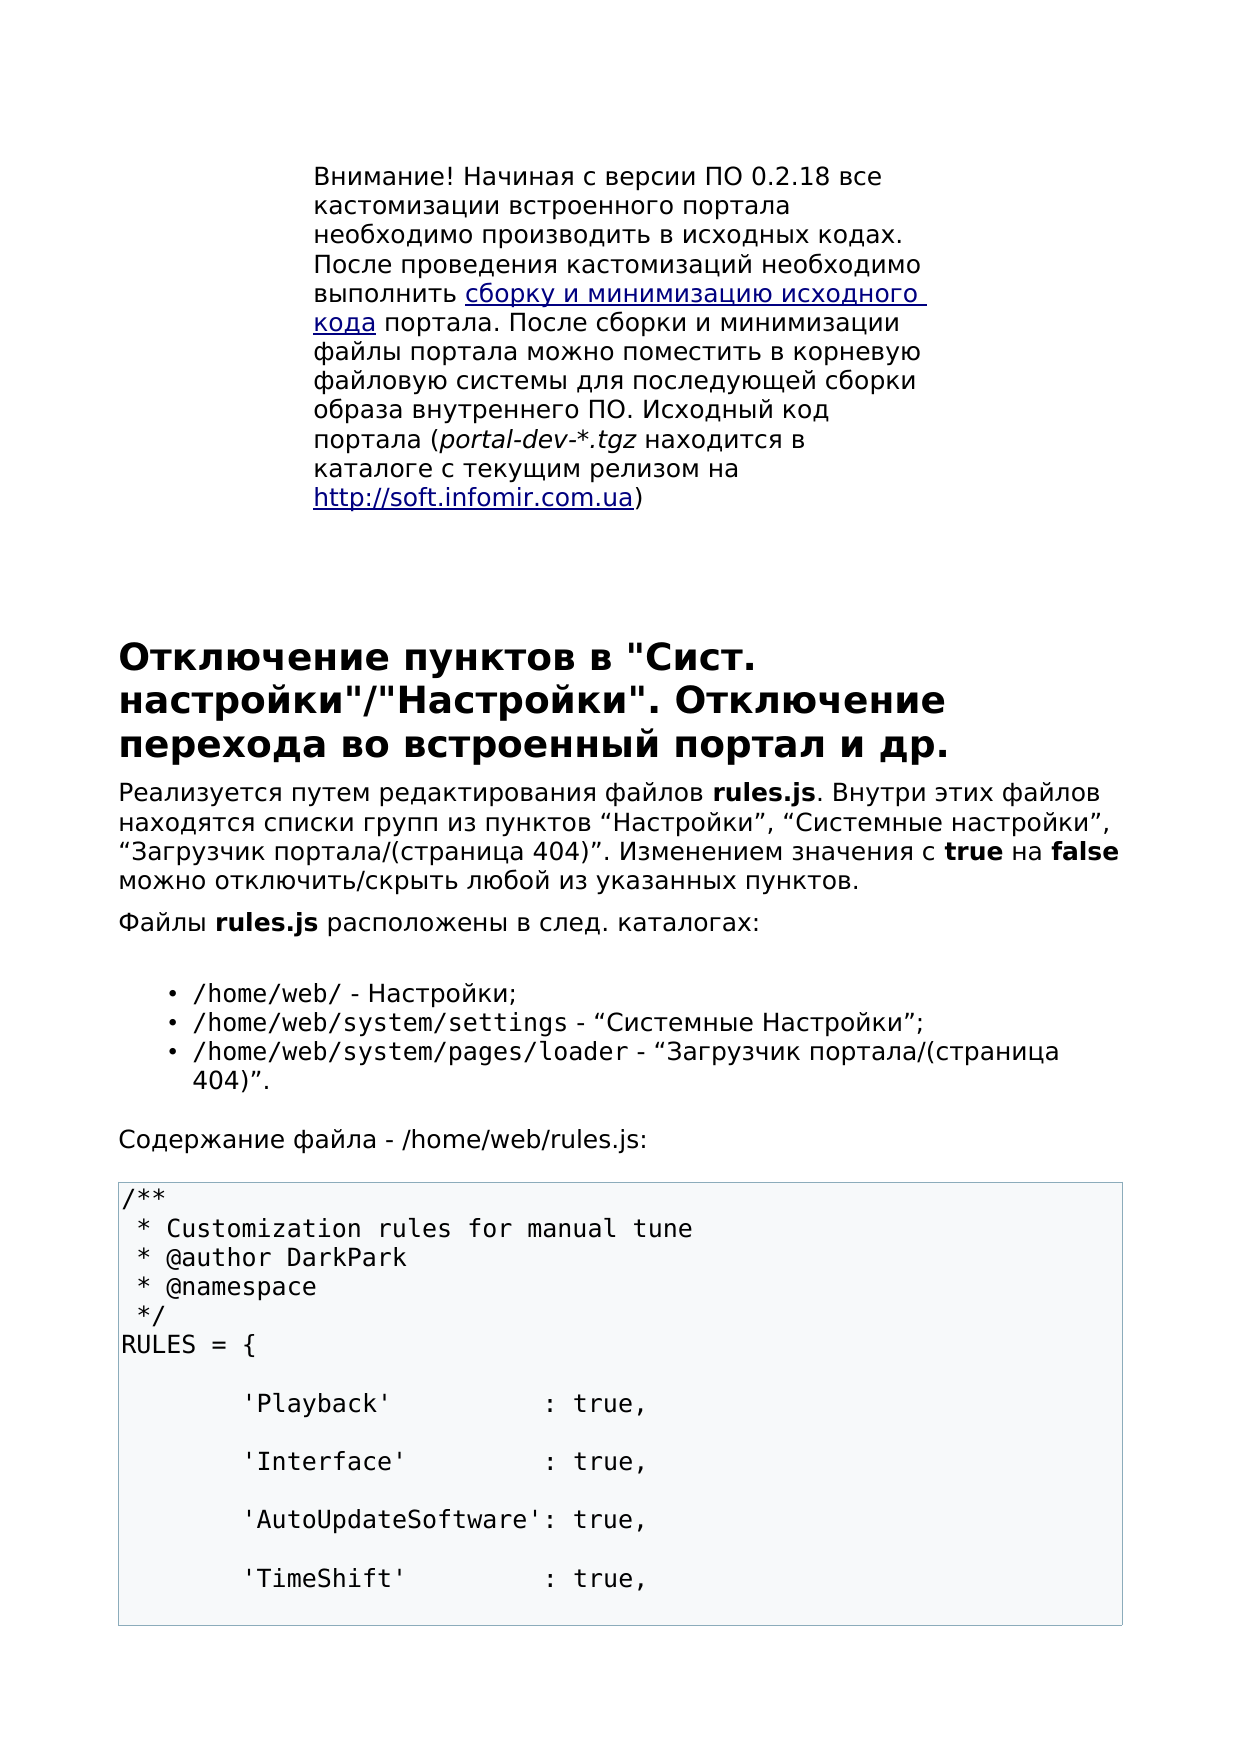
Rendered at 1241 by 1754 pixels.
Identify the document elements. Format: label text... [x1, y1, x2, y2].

text Реализуется путем редактирования файлов rules.js. Внутри этих файлов находятся списки групп из пунктов “Настройки”, “Системные настройки”, “Загрузчик портала/(страница 404)”. Изменением значения с true на false можно отключить/скрыть любой из указанных пунктов. [118, 779, 1122, 895]
list /home/web/system/pages/loader - “Загрузчик портала/(страница 404)”. [177, 1037, 1122, 1096]
list /home/web/system/settings - “Системные Настройки”; [177, 1008, 1122, 1037]
text Содержание файла - /home/web/rules.js: [118, 1125, 1122, 1154]
subtitle Отключение пунктов в "Сист. настройки"/"Настройки". Отключение перехода во встроенный портал и др. [118, 635, 1122, 766]
table_header Внимание! Начиная с версии ПО 0.2.18 все кастомизации встроенного портала необходимо производить в исходных кодах. После проведения кастомизаций необходимо выполнить сборку и минимизацию исходного кода портала. После сборки и минимизации файлы портала можно поместить в корневую файловую системы для последующей сборки образа внутреннего ПО. Исходный код портала (portal-dev-*.tgz находится в каталоге с текущим релизом на http://soft.infomir.com.ua) [278, 127, 963, 548]
table_header /** * Customization rules for manual tune * @author DarkPark * @namespace */ RULES = { 'Playback' : true, 'Interface' : true, 'AutoUpdateSoftware': true, 'TimeShift' : true, [119, 1183, 1122, 1625]
list /home/web/ - Настройки; [177, 979, 1122, 1008]
text Файлы rules.js расположены в след. каталогах: [118, 908, 1122, 937]
